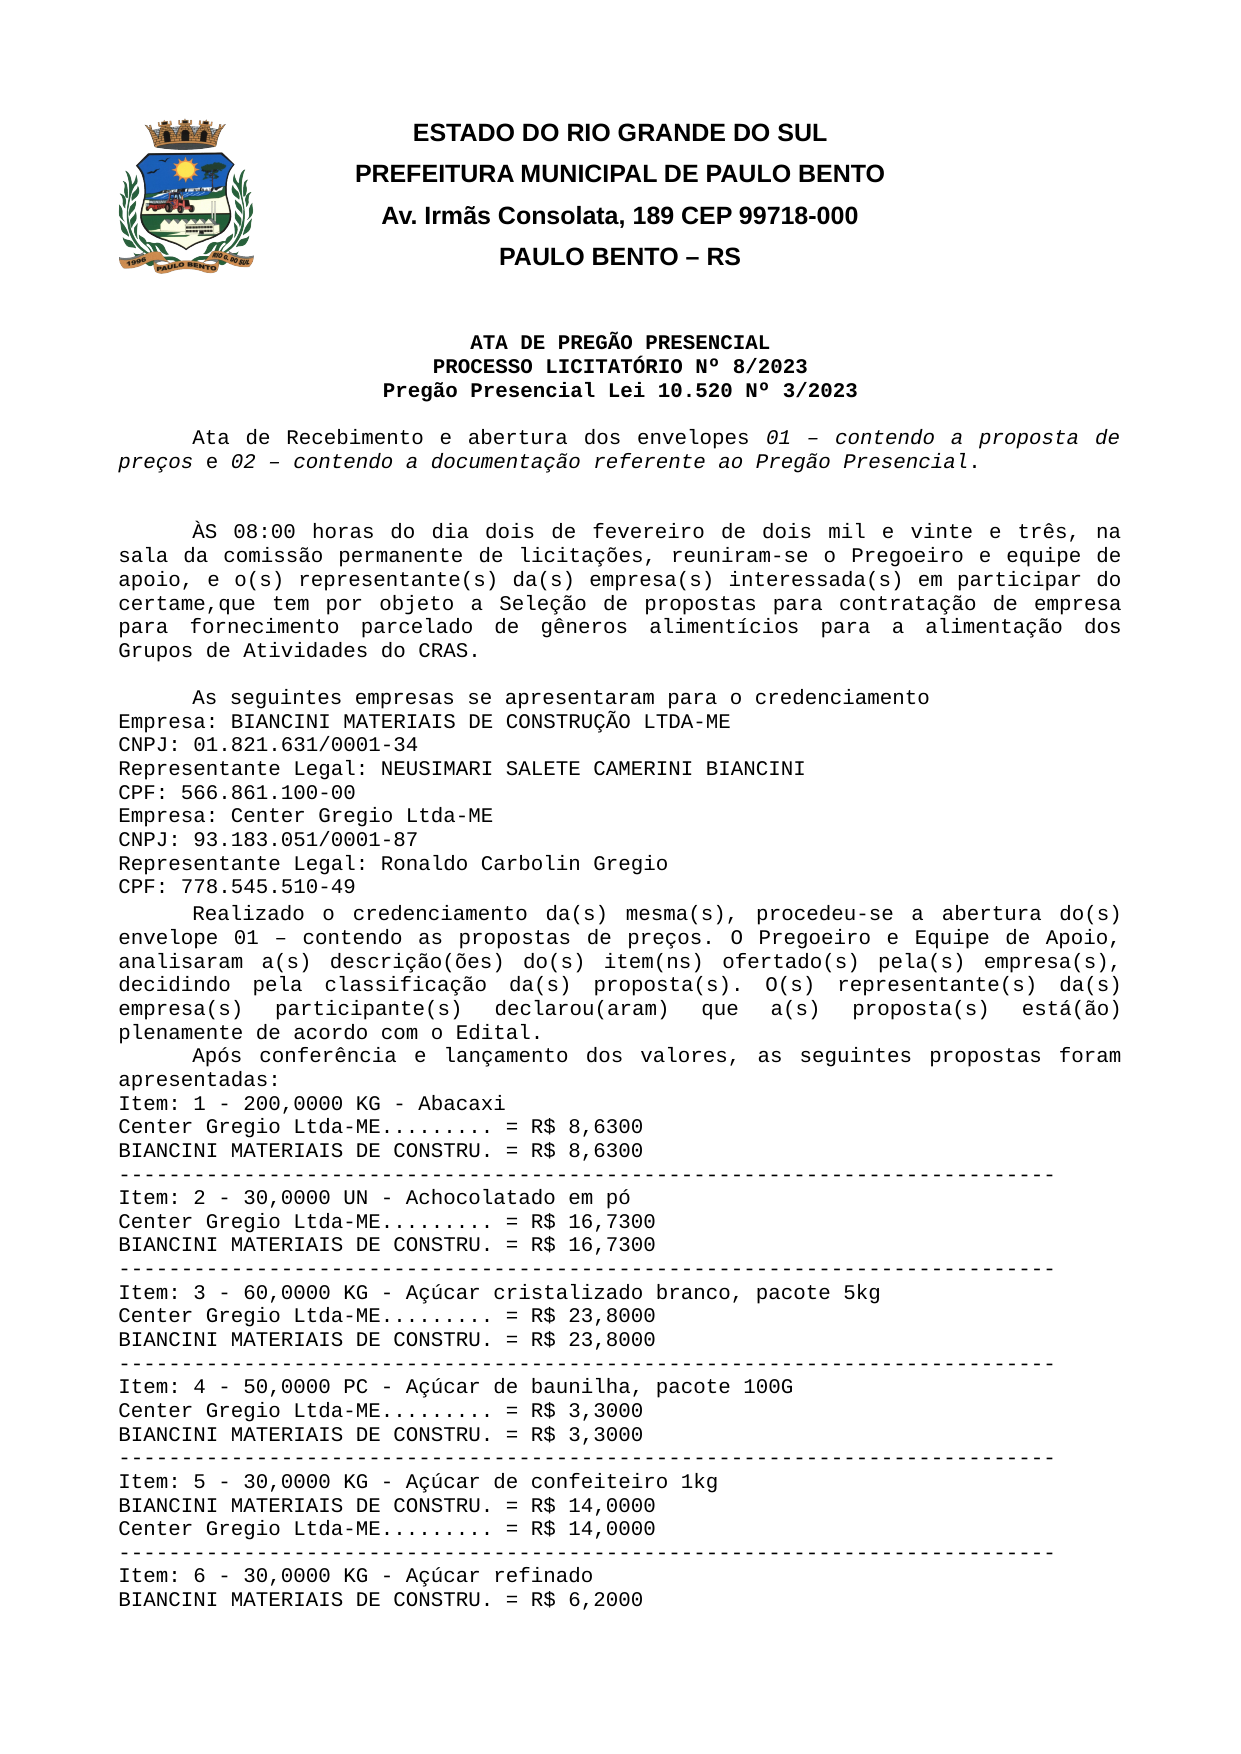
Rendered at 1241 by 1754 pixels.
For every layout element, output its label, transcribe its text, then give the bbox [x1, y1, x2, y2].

text As seguintes empresas se apresentaram para o credenciamento [118, 687, 1122, 711]
text Após conferência e lançamento dos valores, as seguintes propostas foram apresentadas: [118, 1045, 1122, 1093]
text Item: 1 - 200,0000 KG - Abacaxi Center Gregio Ltda-ME......... = R$ 8,6300 BIANCINI MATERIAIS DE CONSTRU. = R$ 8,6300 --------------------------------------------------------------------------- Item: 2 - 30,0000 UN - Achocolatado em pó Center Gregio Ltda-ME......... = R$ 16,7300 BIANCINI MATERIAIS DE CONSTRU. = R$ 16,7300 --------------------------------------------------------------------------- Item: 3 - 60,0000 KG - Açúcar cristalizado branco, pacote 5kg Center Gregio Ltda-ME......... = R$ 23,8000 BIANCINI MATERIAIS DE CONSTRU. = R$ 23,8000 --------------------------------------------------------------------------- Item: 4 - 50,0000 PC - Açúcar de baunilha, pacote 100G Center Gregio Ltda-ME......... = R$ 3,3000 BIANCINI MATERIAIS DE CONSTRU. = R$ 3,3000 --------------------------------------------------------------------------- Item: 5 - 30,0000 KG - Açúcar de confeiteiro 1kg BIANCINI MATERIAIS DE CONSTRU. = R$ 14,0000 Center Gregio Ltda-ME......... = R$ 14,0000 --------------------------------------------------------------------------- Item: 6 - 30,0000 KG - Açúcar refinado BIANCINI MATERIAIS DE CONSTRU. = R$ 6,2000 [118, 1093, 1122, 1613]
picture [118, 118, 254, 274]
text Pregão Presencial Lei 10.520 Nº 3/2023 [118, 380, 1122, 403]
text ÀS 08:00 horas do dia dois de fevereiro de dois mil e vinte e três, na sala da comissão permanente de licitações, reuniram-se o Pregoeiro e equipe de apoio, e o(s) representante(s) da(s) empresa(s) interessada(s) em participar do certame,que tem por objeto a Seleção de propostas para contratação de empresa para fornecimento parcelado de gêneros alimentícios para a alimentação dos Grupos de Atividades do CRAS. [118, 522, 1122, 663]
text Empresa: BIANCINI MATERIAIS DE CONSTRUÇÃO LTDA-ME CNPJ: 01.821.631/0001-34 Representante Legal: NEUSIMARI SALETE CAMERINI BIANCINI CPF: 566.861.100-00 Empresa: Center Gregio Ltda-ME CNPJ: 93.183.051/0001-87 Representante Legal: Ronaldo Carbolin Gregio CPF: 778.545.510-49 [118, 711, 1122, 900]
text Realizado o credenciamento da(s) mesma(s), procedeu-se a abertura do(s) envelope 01 – contendo as propostas de preços. O Pregoeiro e Equipe de Apoio, analisaram a(s) descrição(ões) do(s) item(ns) ofertado(s) pela(s) empresa(s), decidindo pela classificação da(s) proposta(s). O(s) representante(s) da(s) empresa(s) participante(s) declarou(aram) que a(s) proposta(s) está(ão) plenamente de acordo com o Edital. [118, 903, 1122, 1045]
text Ata de Recebimento e abertura dos envelopes 01 – contendo a proposta de preços e 02 – contendo a documentação referente ao Pregão Presencial. [118, 427, 1122, 474]
text ATA DE PREGÃO PRESENCIAL [118, 332, 1122, 356]
text PROCESSO LICITATÓRIO Nº 8/2023 [118, 356, 1122, 380]
